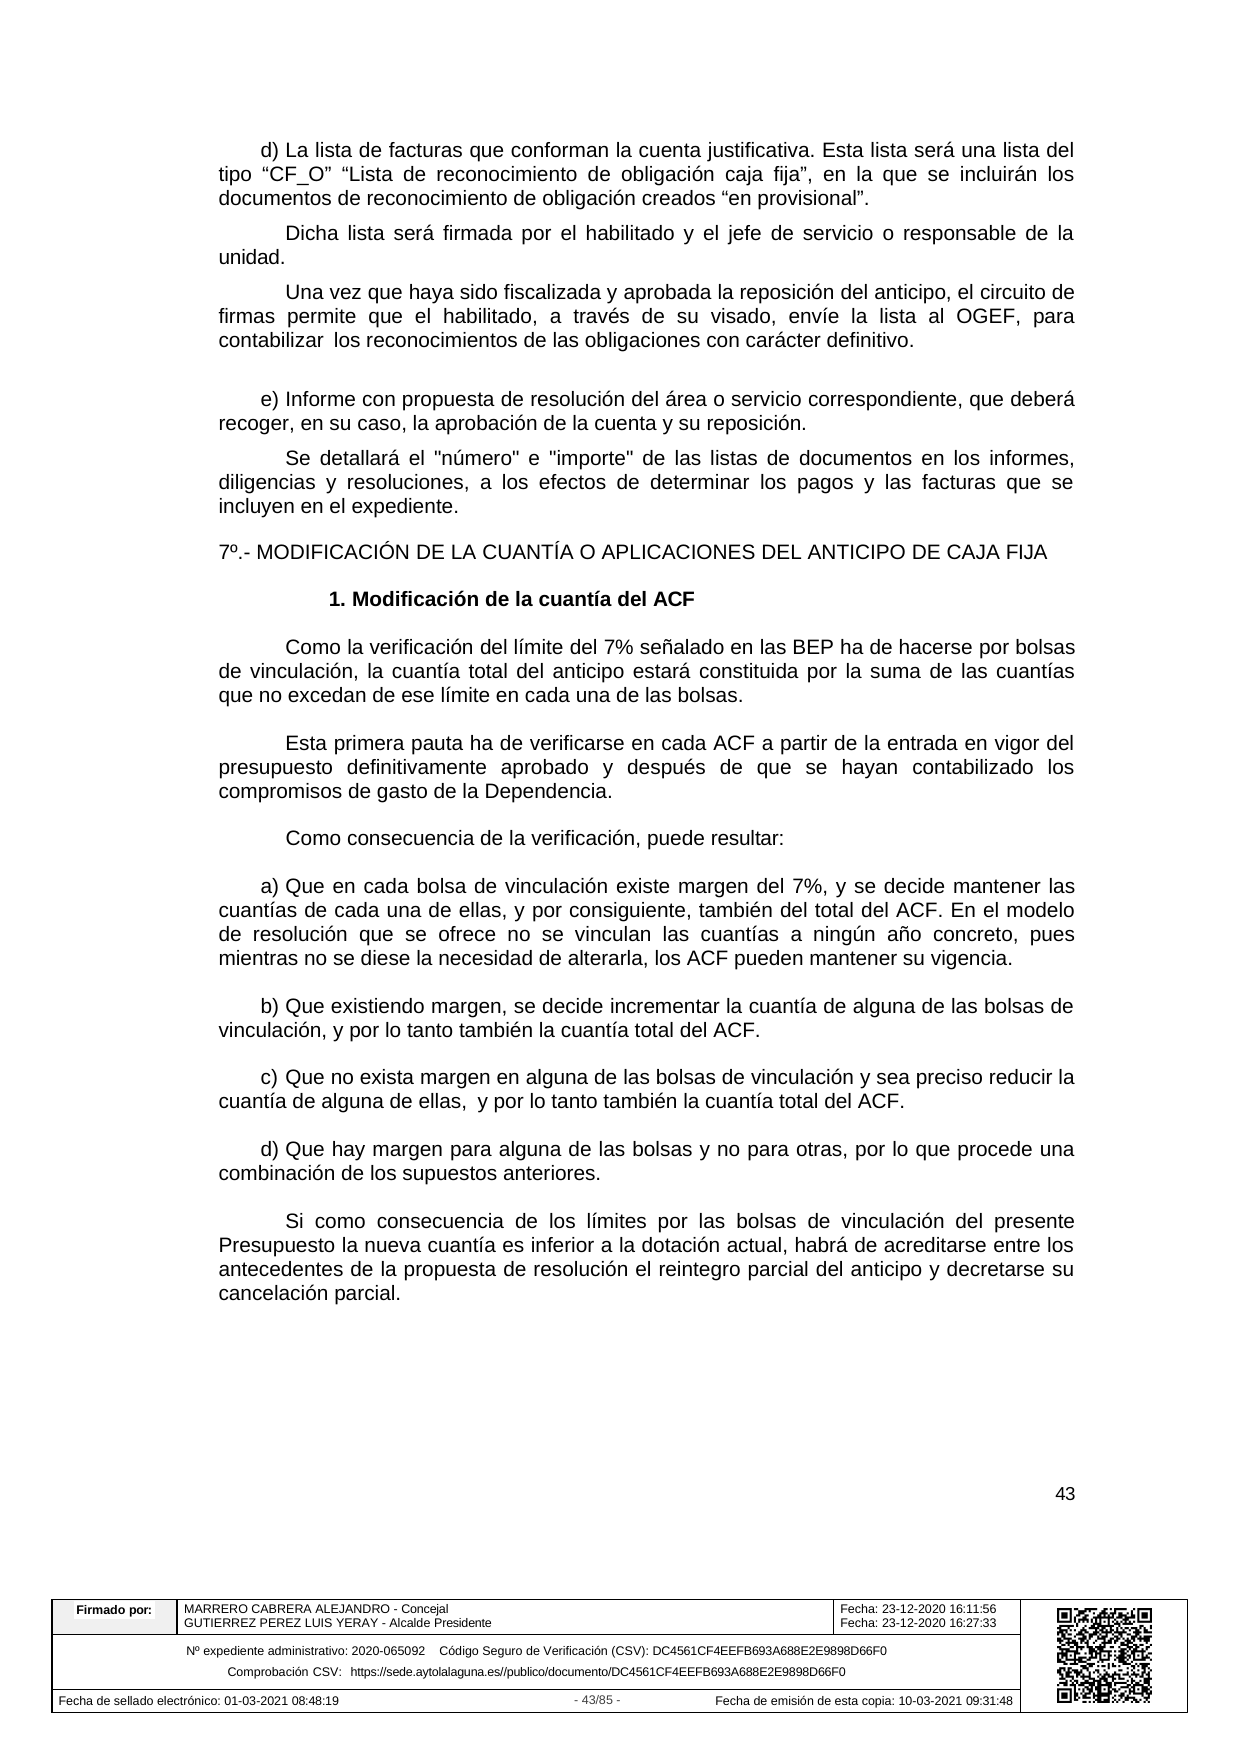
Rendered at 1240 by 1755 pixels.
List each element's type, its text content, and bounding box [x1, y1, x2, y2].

text Una vez que haya sido fiscalizada y aprobada la reposición del anticipo, el circuito de firmas permite que el habilitado, a través de su visado, envíe la lista al OGEF, para contabilizar los reconocimientos de las obligaciones con carácter definitivo. [218, 280, 1076, 352]
list Que existiendo margen, se decide incrementar la cuantía de alguna de las bolsas de vinculación, y por lo tanto también la cuantía total del ACF. [193, 993, 1076, 1041]
text Como consecuencia de la verificación, puede resultar: [285, 826, 1087, 850]
text Esta primera pauta ha de verificarse en cada ACF a partir de la entrada en vigor del presupuesto definitivamente aprobado y después de que se hayan contabilizado los compromisos de gasto de la Dependencia. [218, 731, 1076, 803]
text Si como consecuencia de los límites por las bolsas de vinculación del presente Presupuesto la nueva cuantía es inferior a la dotación actual, habrá de acreditarse entre los antecedentes de la propuesta de resolución el reintegro parcial del anticipo y decretarse su cancelación parcial. [218, 1208, 1076, 1304]
text Como la verificación del límite del 7% señalado en las BEP ha de hacerse por bolsas de vinculación, la cuantía total del anticipo estará constituida por la suma de las cuantías que no excedan de ese límite en cada una de las bolsas. [218, 635, 1076, 707]
list Que en cada bolsa de vinculación existe margen del 7%, y se decide mantener las cuantías de cada una de ellas, y por consiguiente, también del total del ACF. En el modelo de resolución que se ofrece no se vinculan las cuantías a ningún año concreto, pues mientras no se diese la necesidad de alterarla, los ACF pueden mantener su vigencia. [193, 874, 1076, 970]
text 43 [175, 1483, 1076, 1504]
list Que no exista margen en alguna de las bolsas de vinculación y sea preciso reducir la cuantía de alguna de ellas, y por lo tanto también la cuantía total del ACF. [193, 1065, 1076, 1113]
text Dicha lista será firmada por el habilitado y el jefe de servicio o responsable de la unidad. [218, 221, 1076, 269]
list Que hay margen para alguna de las bolsas y no para otras, por lo que procede una combinación de los supuestos anteriores. [193, 1137, 1076, 1185]
list Informe con propuesta de resolución del área o servicio correspondiente, que deberá recoger, en su caso, la aprobación de la cuenta y su reposición. [193, 387, 1076, 435]
text 7º.- MODIFICACIÓN DE LA CUANTÍA O APLICACIONES DEL ANTICIPO DE CAJA FIJA [218, 539, 1087, 563]
list Modificación de la cuantía del ACF [328, 587, 1087, 611]
list La lista de facturas que conforman la cuenta justificativa. Esta lista será una lista del tipo “CF_O” “Lista de reconocimiento de obligación caja fija”, en la que se incluirán los documentos de reconocimiento de obligación creados “en provisional”. [193, 138, 1076, 210]
text Se detallará el "número" e "importe" de las listas de documentos en los informes, diligencias y resoluciones, a los efectos de determinar los pagos y las facturas que se incluyen en el expediente. [218, 446, 1076, 518]
